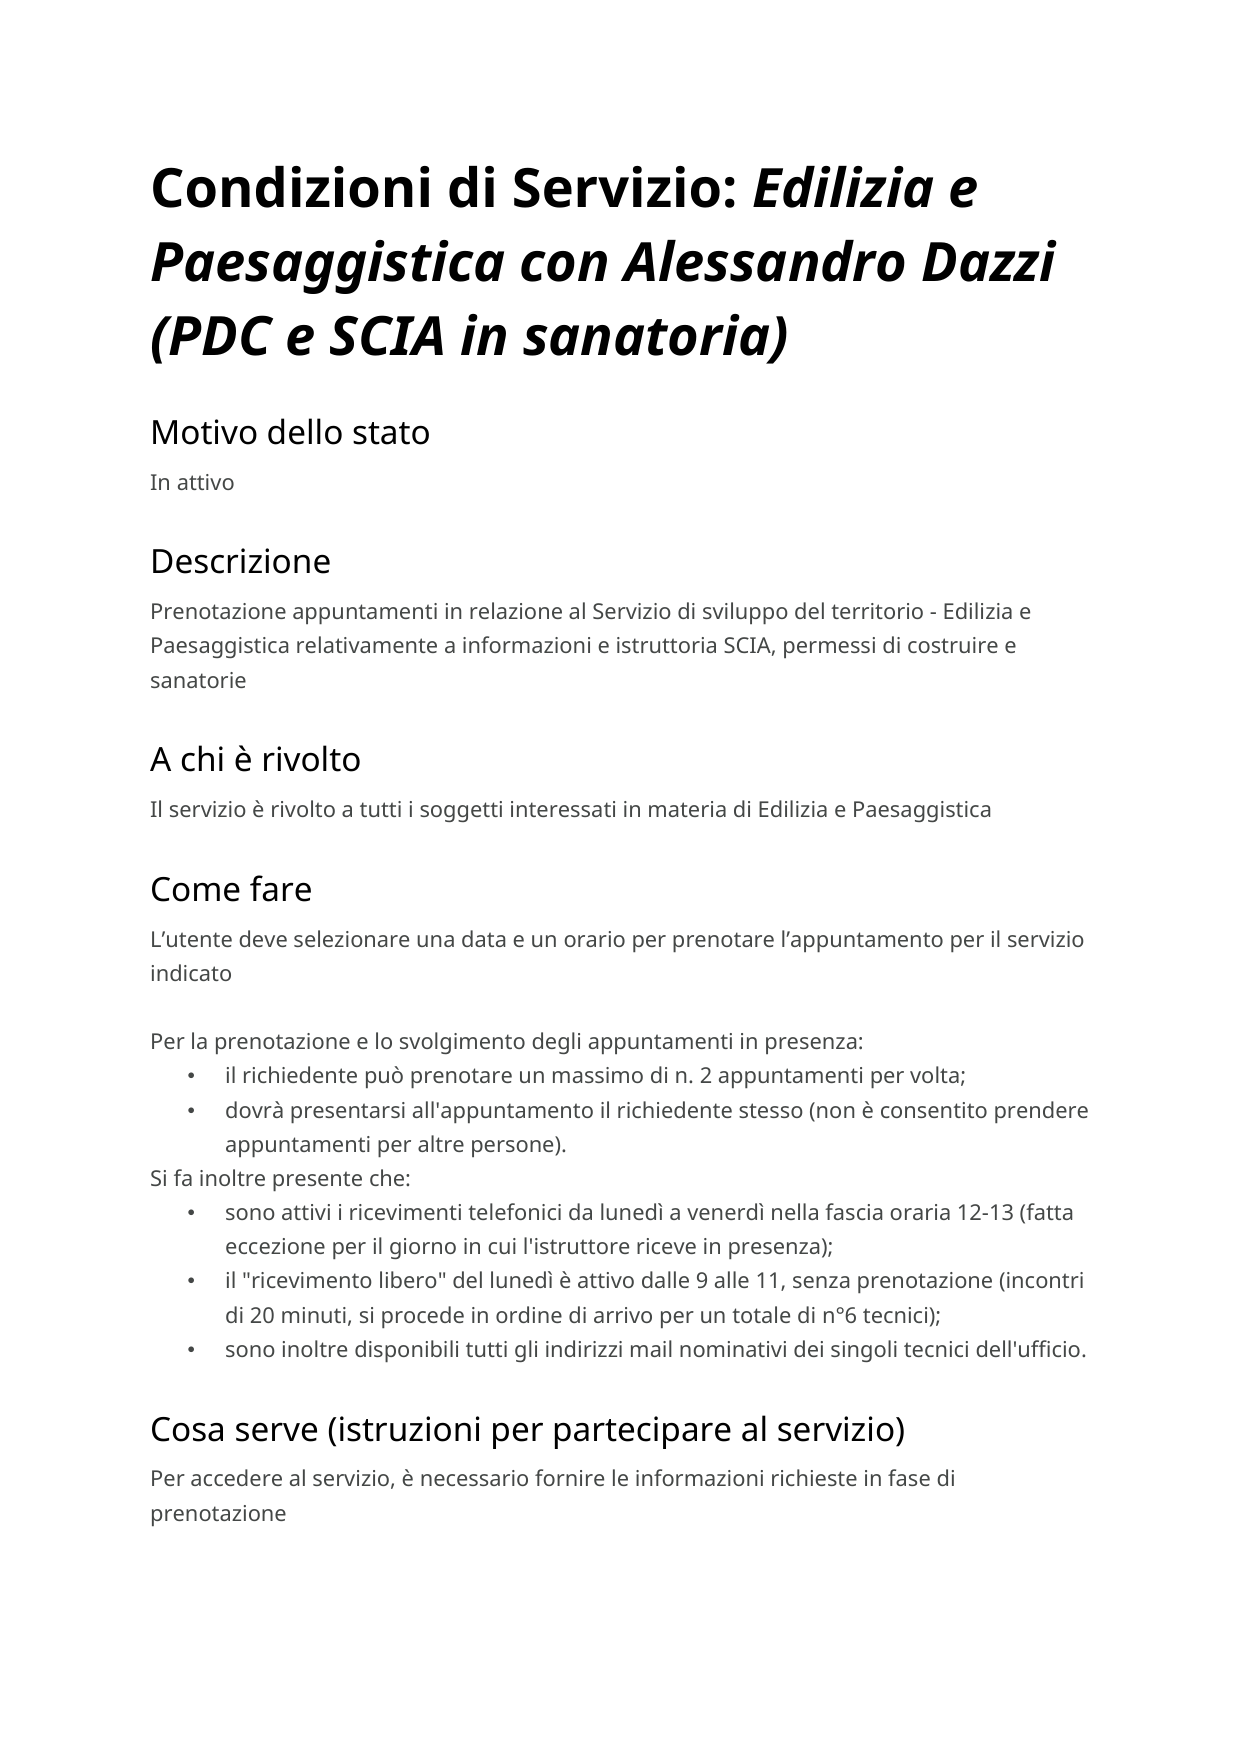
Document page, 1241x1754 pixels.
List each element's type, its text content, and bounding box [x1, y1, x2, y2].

title Condizioni di Servizio: Edilizia e Paesaggistica con Alessandro Dazzi (PDC e SCIA in sanatoria) [150, 150, 1090, 371]
subtitle A chi è rivolto [150, 736, 1090, 782]
subtitle Come fare [150, 866, 1090, 911]
subtitle Descrizione [150, 538, 1090, 584]
text Si fa inoltre presente che: [150, 1163, 1090, 1193]
text L’utente deve selezionare una data e un orario per prenotare l’appuntamento per il servizio indicato [150, 924, 1090, 988]
text In attivo [150, 467, 1090, 496]
text Per accedere al servizio, è necessario fornire le informazioni richieste in fase di prenotazione [150, 1463, 1090, 1527]
list sono attivi i ricevimenti telefonici da lunedì a venerdì nella fascia oraria 12-13 (fatta eccezione per il giorno in cui l'istruttore riceve in presenza); [187, 1197, 1090, 1261]
subtitle Motivo dello stato [150, 409, 1090, 454]
text Per la prenotazione e lo svolgimento degli appuntamenti in presenza: [150, 1026, 1090, 1056]
text Prenotazione appuntamenti in relazione al Servizio di sviluppo del territorio - Edilizia e Paesaggistica relativamente a informazioni e istruttoria SCIA, permessi di costruire e sanatorie [150, 596, 1090, 694]
list il richiedente può prenotare un massimo di n. 2 appuntamenti per volta; [187, 1060, 1090, 1090]
list il "ricevimento libero" del lunedì è attivo dalle 9 alle 11, senza prenotazione (incontri di 20 minuti, si procede in ordine di arrivo per un totale di n°6 tecnici); [187, 1265, 1090, 1329]
subtitle Cosa serve (istruzioni per partecipare al servizio) [150, 1405, 1090, 1451]
list sono inoltre disponibili tutti gli indirizzi mail nominativi dei singoli tecnici dell'ufficio. [187, 1334, 1090, 1363]
list dovrà presentarsi all'appuntamento il richiedente stesso (non è consentito prendere appuntamenti per altre persone). [187, 1094, 1090, 1158]
text Il servizio è rivolto a tutti i soggetti interessati in materia di Edilizia e Paesaggistica [150, 794, 1090, 824]
